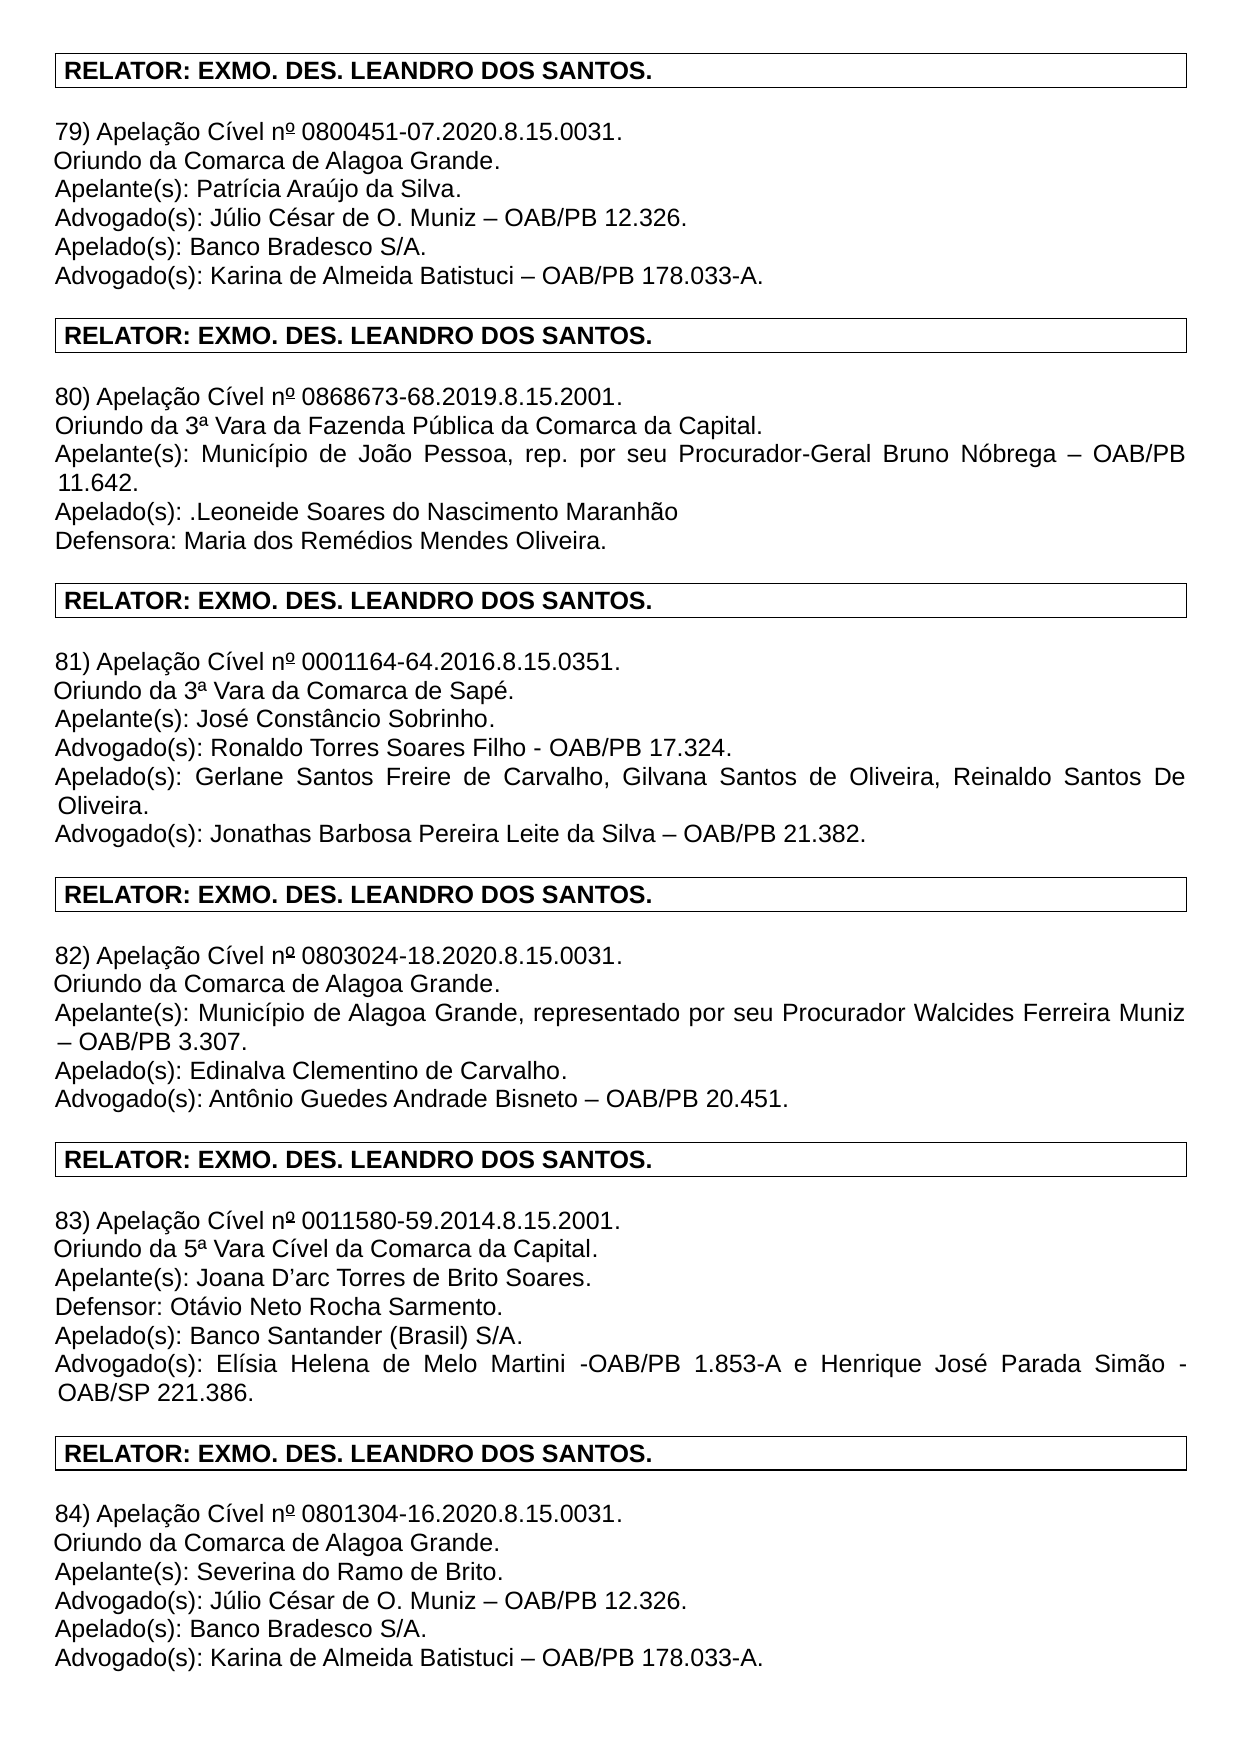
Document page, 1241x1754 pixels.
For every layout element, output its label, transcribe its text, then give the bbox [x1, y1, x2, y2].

text Defensor: Otávio Neto Rocha Sarmento. [54, 1292, 1187, 1321]
text Apelado(s): Banco Bradesco S/A. [54, 232, 1187, 261]
text Apelante(s): Joana D’arc Torres de Brito Soares. [54, 1263, 1187, 1292]
text 81) Apelação Cível nº 0001164-64.2016.8.15.0351. [54, 647, 1187, 676]
text Advogado(s): Karina de Almeida Batistuci – OAB/PB 178.033-A. [54, 261, 1187, 289]
text 83) Apelação Cível nº 0011580-59.2014.8.15.2001. [54, 1206, 1187, 1234]
text Apelante(s): Município de João Pessoa, rep. por seu Procurador-Geral Bruno Nóbrega – OAB/PB 11.642. [54, 439, 1187, 497]
text RELATOR: EXMO. DES. LEANDRO DOS SANTOS. [56, 1143, 1186, 1176]
text Apelado(s): .Leoneide Soares do Nascimento Maranhão [54, 497, 1187, 526]
text Oriundo da Comarca de Alagoa Grande. [53, 1528, 1187, 1557]
text Apelado(s): Banco Santander (Brasil) S/A. [54, 1321, 1187, 1349]
text Advogado(s): Júlio César de O. Muniz – OAB/PB 12.326. [54, 203, 1187, 232]
text Oriundo da 5ª Vara Cível da Comarca da Capital. [53, 1234, 1187, 1263]
text Advogado(s): Jonathas Barbosa Pereira Leite da Silva – OAB/PB 21.382. [54, 819, 1187, 848]
text Oriundo da Comarca de Alagoa Grande. [53, 969, 1187, 998]
text Apelado(s): Gerlane Santos Freire de Carvalho, Gilvana Santos de Oliveira, Reinaldo Santos De Oliveira. [54, 762, 1187, 819]
text Apelado(s): Edinalva Clementino de Carvalho. [54, 1056, 1187, 1084]
text Apelante(s): Município de Alagoa Grande, representado por seu Procurador Walcides Ferreira Muniz – OAB/PB 3.307. [54, 998, 1187, 1056]
text 82) Apelação Cível nº 0803024-18.2020.8.15.0031. [54, 941, 1187, 969]
text 84) Apelação Cível nº 0801304-16.2020.8.15.0031. [54, 1499, 1187, 1528]
text Apelante(s): Severina do Ramo de Brito. [54, 1557, 1187, 1586]
text Advogado(s): Antônio Guedes Andrade Bisneto – OAB/PB 20.451. [54, 1084, 1187, 1113]
text Oriundo da 3ª Vara da Comarca de Sapé. [53, 676, 1187, 704]
text Oriundo da 3ª Vara da Fazenda Pública da Comarca da Capital. [54, 411, 1187, 439]
text Advogado(s): Elísia Helena de Melo Martini -OAB/PB 1.853-A e Henrique José Parada Simão - OAB/SP 221.386. [54, 1349, 1187, 1407]
text RELATOR: EXMO. DES. LEANDRO DOS SANTOS. [56, 319, 1186, 352]
text Apelante(s): Patrícia Araújo da Silva. [54, 174, 1187, 203]
text RELATOR: EXMO. DES. LEANDRO DOS SANTOS. [56, 584, 1186, 617]
text Apelante(s): José Constâncio Sobrinho. [54, 704, 1187, 733]
text Advogado(s): Júlio César de O. Muniz – OAB/PB 12.326. [54, 1586, 1187, 1614]
text 80) Apelação Cível nº 0868673-68.2019.8.15.2001. [54, 382, 1187, 411]
text 79) Apelação Cível nº 0800451-07.2020.8.15.0031. [54, 117, 1187, 146]
text RELATOR: EXMO. DES. LEANDRO DOS SANTOS. [56, 54, 1186, 87]
text Apelado(s): Banco Bradesco S/A. [54, 1614, 1187, 1643]
text RELATOR: EXMO. DES. LEANDRO DOS SANTOS. [56, 878, 1186, 911]
text Advogado(s): Ronaldo Torres Soares Filho - OAB/PB 17.324. [54, 733, 1187, 762]
text Advogado(s): Karina de Almeida Batistuci – OAB/PB 178.033-A. [54, 1643, 1187, 1672]
text Oriundo da Comarca de Alagoa Grande. [53, 146, 1187, 174]
text Defensora: Maria dos Remédios Mendes Oliveira. [54, 526, 1187, 554]
text RELATOR: EXMO. DES. LEANDRO DOS SANTOS. [56, 1437, 1186, 1469]
